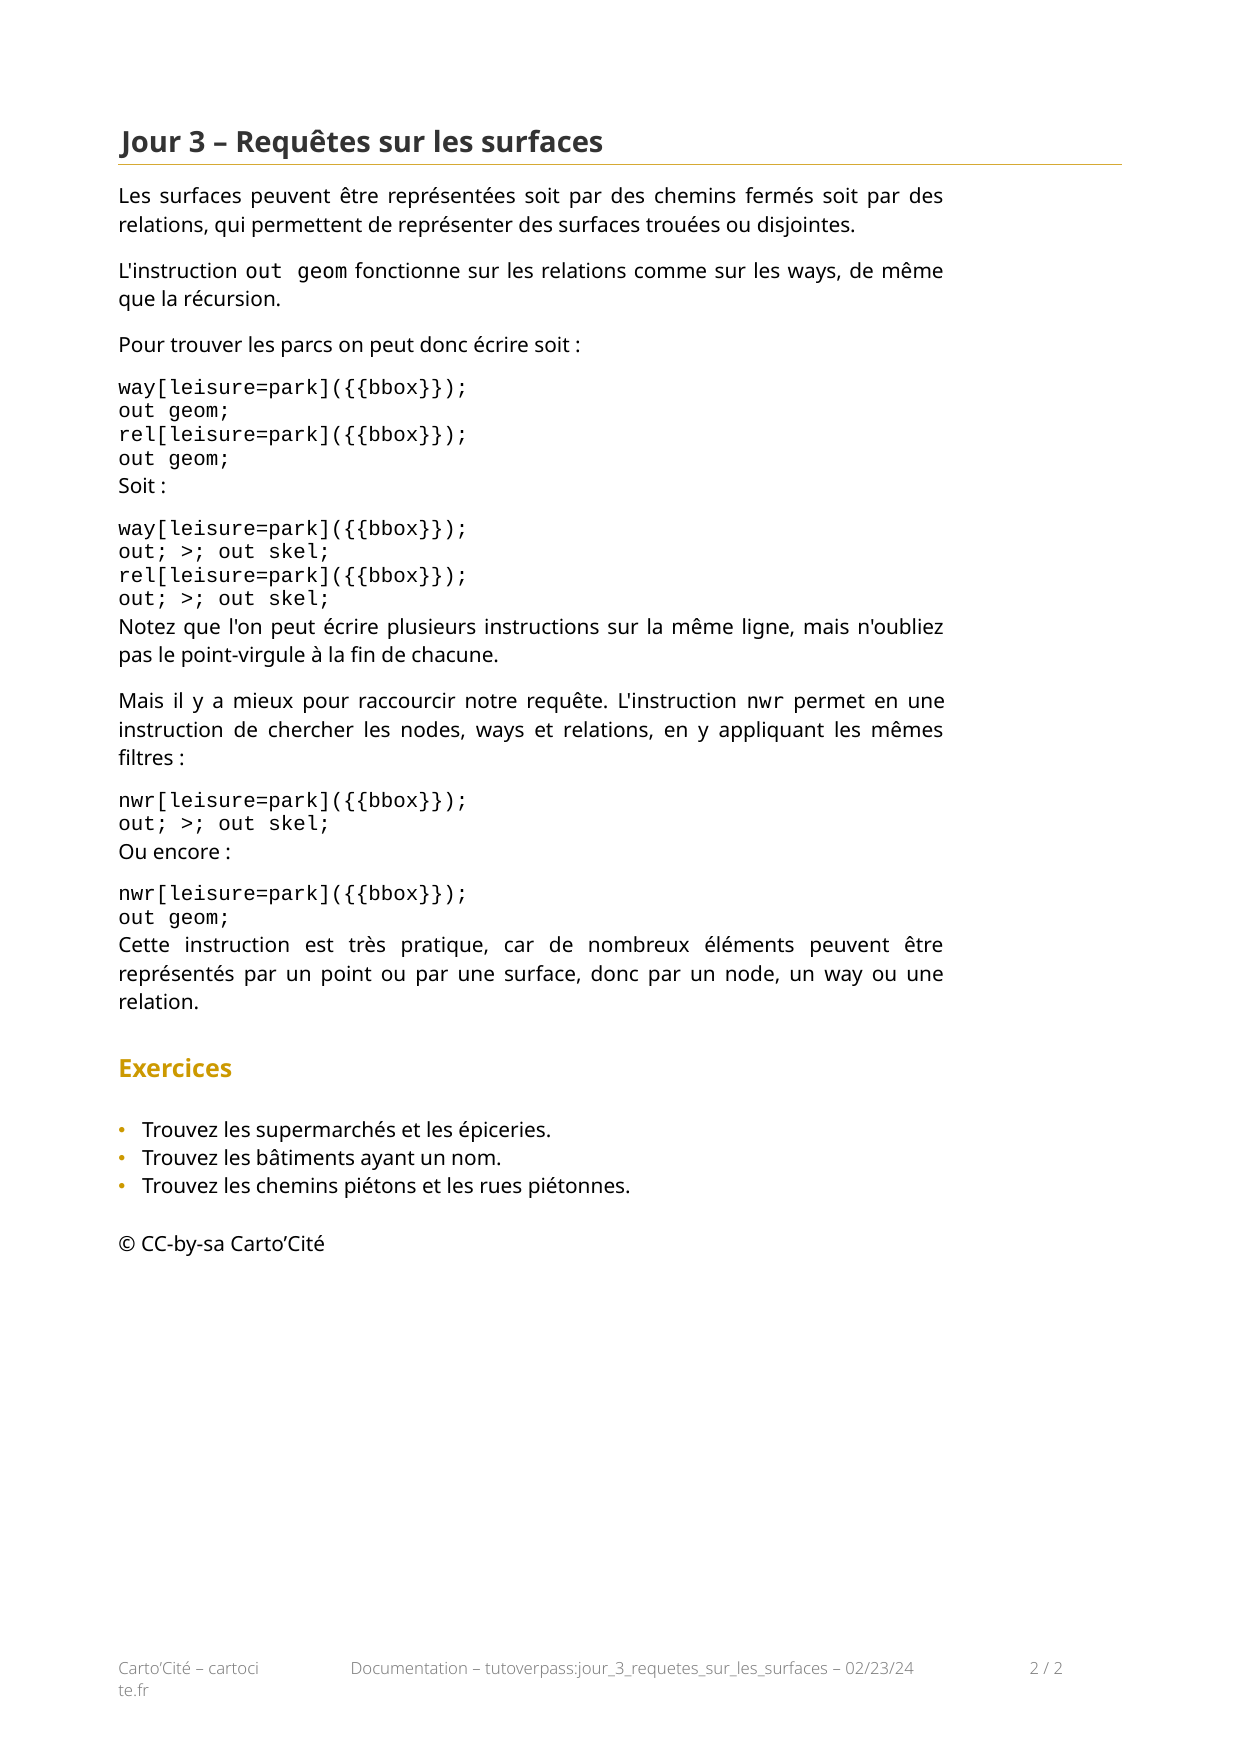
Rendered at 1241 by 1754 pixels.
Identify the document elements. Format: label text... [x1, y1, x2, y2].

text Pour trouver les parcs on peut donc écrire soit : [118, 331, 945, 359]
list Trouvez les supermarchés et les épiceries. [118, 1115, 945, 1143]
text Mais il y a mieux pour raccourcir notre requête. L'instruction nwr permet en une instruction de chercher les nodes, ways et relations, en y appliquant les mêmes filtres : [118, 687, 945, 772]
text nwr[leisure=park]({{bbox}}); out geom; [118, 883, 1122, 930]
text Ou encore : [118, 837, 945, 865]
text Notez que l'on peut écrire plusieurs instructions sur la même ligne, mais n'oubliez pas le point-virgule à la fin de chacune. [118, 612, 945, 669]
list Trouvez les chemins piétons et les rues piétonnes. [118, 1172, 945, 1200]
text L'instruction out geom fonctionne sur les relations comme sur les ways, de même que la récursion. [118, 256, 945, 313]
text way[leisure=park]({{bbox}}); out geom; rel[leisure=park]({{bbox}}); out geom; [118, 377, 1122, 471]
text nwr[leisure=park]({{bbox}}); out; >; out skel; [118, 790, 1122, 837]
subtitle Exercices [118, 1051, 886, 1085]
text Cette instruction est très pratique, car de nombreux éléments peuvent être représentés par un point ou par une surface, donc par un node, un way ou une relation. [118, 930, 945, 1016]
text © CC-by-sa Carto’Cité [118, 1229, 945, 1258]
text Les surfaces peuvent être représentées soit par des chemins fermés soit par des relations, qui permettent de représenter des surfaces trouées ou disjointes. [118, 181, 945, 238]
subtitle Jour 3 – Requêtes sur les surfaces [118, 118, 1122, 164]
text Soit : [118, 471, 945, 500]
list Trouvez les bâtiments ayant un nom. [118, 1143, 945, 1172]
text way[leisure=park]({{bbox}}); out; >; out skel; rel[leisure=park]({{bbox}}); out; >; out skel; [118, 517, 1122, 612]
